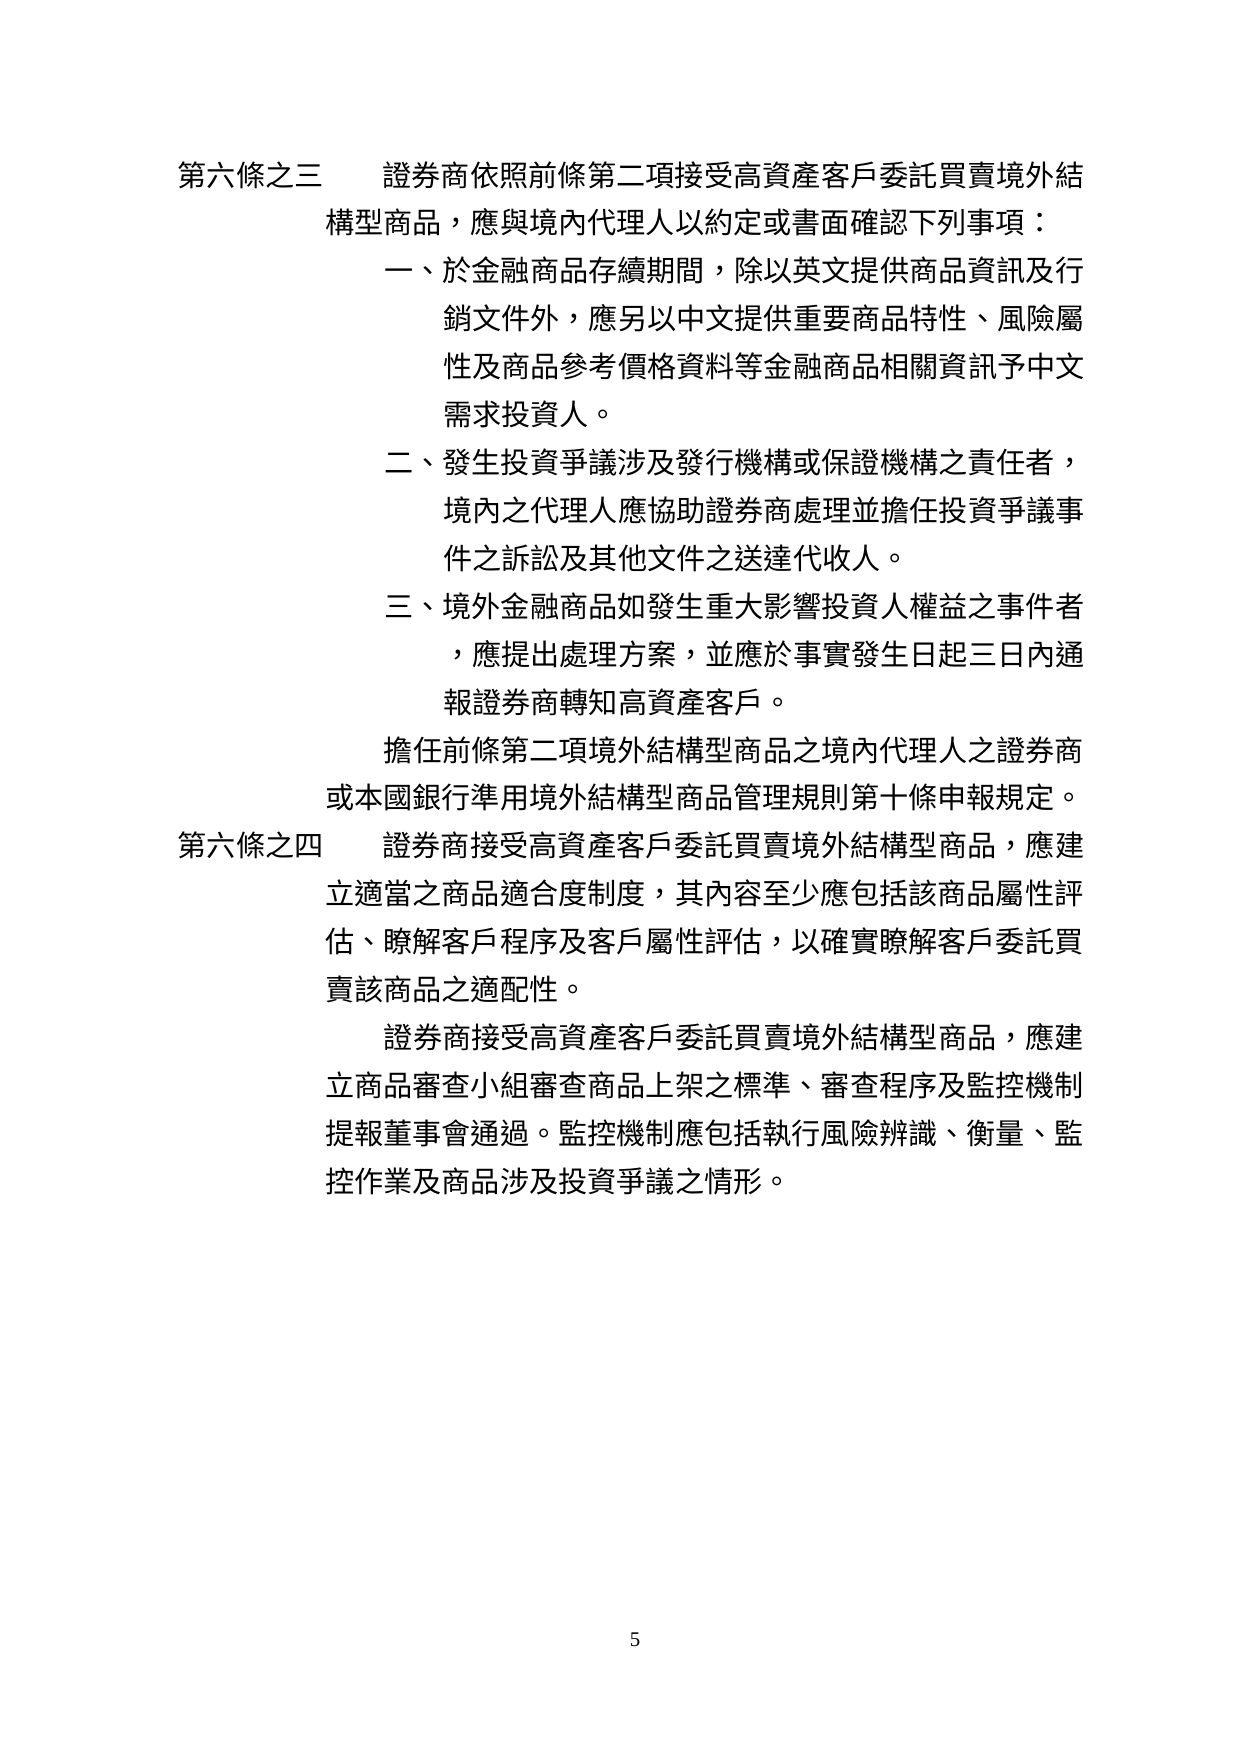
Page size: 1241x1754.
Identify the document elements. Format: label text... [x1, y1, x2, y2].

table_header 第六條之三 證券商依照前條第二項接受高資產客戶委託買賣境外結構型商品，應與境內代理人以約定或書面確認下列事項： 一、於金融商品存續期間，除以英文提供商品資訊及行銷文件外，應另以中文提供重要商品特性、風險屬性及商品參考價格資料等金融商品相關資訊予中文需求投資人。 二、發生投資爭議涉及發行機構或保證機構之責任者，境內之代理人應協助證券商處理並擔任投資爭議事件之訴訟及其他文件之送達代收人。 三、境外金融商品如發生重大影響投資人權益之事件者，應提出處理方案，並應於事實發生日起三日內通報證券商轉知高資產客戶。 擔任前條第二項境外結構型商品之境內代理人之證券商或本國銀行準用境外結構型商品管理規則第十條申報規定。 第六條之四 證券商接受高資產客戶委託買賣境外結構型商品，應建立適當之商品適合度制度，其內容至少應包括該商品屬性評估、瞭解客戶程序及客戶屬性評估，以確實瞭解客戶委託買賣該商品之適配性。 證券商接受高資產客戶委託買賣境外結構型商品，應建立商品審查小組審查商品上架之標準、審查程序及監控機制提報董事會通過。監控機制應包括執行風險辨識、衡量、監控作業及商品涉及投資爭議之情形。 [166, 148, 1096, 1202]
